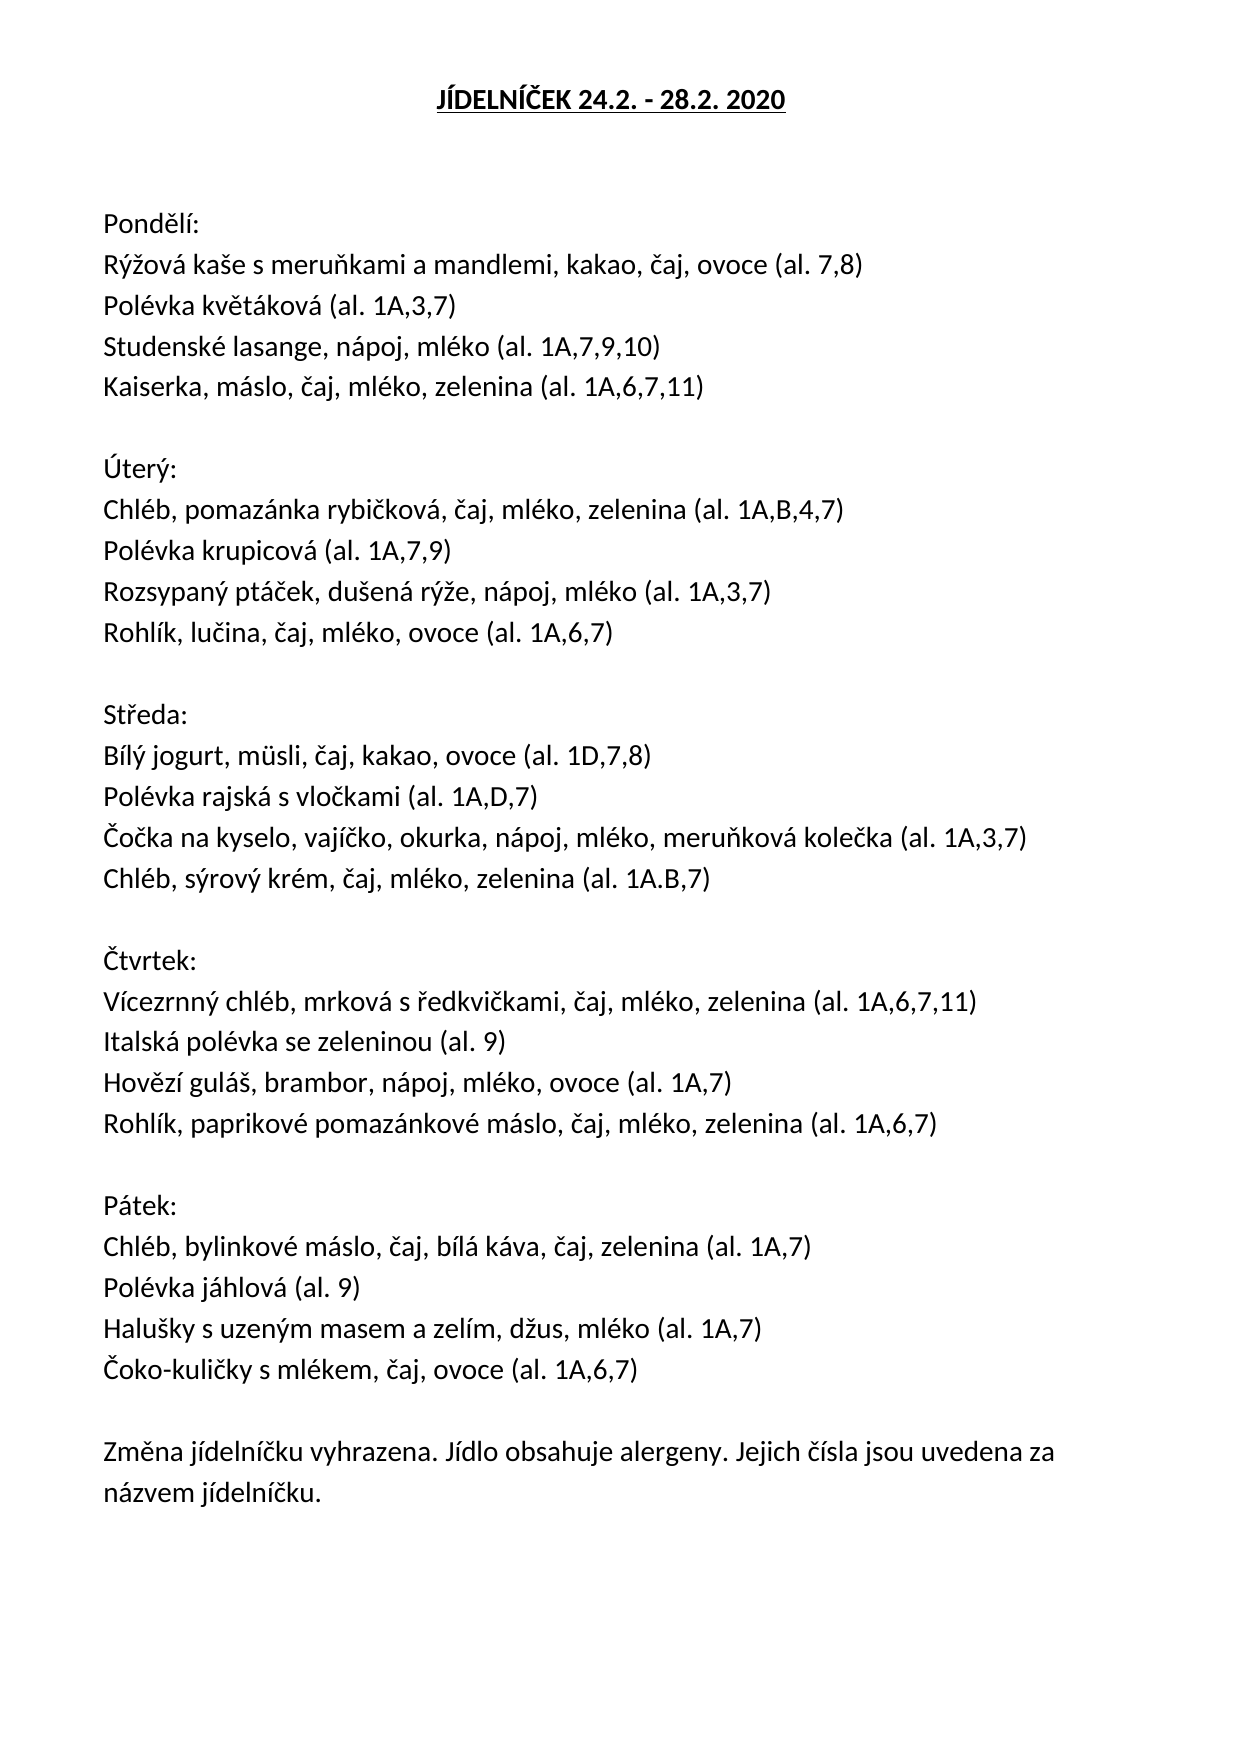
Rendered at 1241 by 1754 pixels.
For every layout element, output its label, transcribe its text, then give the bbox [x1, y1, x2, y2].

text Rohlík, lučina, čaj, mléko, ovoce (al. 1A,6,7) [103, 614, 1119, 650]
text Polévka rajská s vločkami (al. 1A,D,7) [103, 778, 1119, 813]
text Polévka jáhlová (al. 9) [103, 1269, 1119, 1305]
text Hovězí guláš, brambor, nápoj, mléko, ovoce (al. 1A,7) [103, 1064, 1119, 1100]
text Polévka květáková (al. 1A,3,7) [103, 287, 1119, 322]
text Pátek: [103, 1187, 1119, 1223]
text Rýžová kaše s meruňkami a mandlemi, kakao, čaj, ovoce (al. 7,8) [103, 246, 1119, 281]
text Změna jídelníčku vyhrazena. Jídlo obsahuje alergeny. Jejich čísla jsou uvedena za názvem jídelníčku. [103, 1433, 1119, 1509]
text Čoko-kuličky s mlékem, čaj, ovoce (al. 1A,6,7) [103, 1351, 1119, 1387]
text Rohlík, paprikové pomazánkové máslo, čaj, mléko, zelenina (al. 1A,6,7) [103, 1105, 1119, 1141]
text Kaiserka, máslo, čaj, mléko, zelenina (al. 1A,6,7,11) [103, 368, 1119, 404]
text Úterý: [103, 450, 1119, 486]
text Chléb, sýrový krém, čaj, mléko, zelenina (al. 1A.B,7) [103, 860, 1119, 895]
text Čočka na kyselo, vajíčko, okurka, nápoj, mléko, meruňková kolečka (al. 1A,3,7) [103, 819, 1119, 854]
text Vícezrnný chléb, mrková s ředkvičkami, čaj, mléko, zelenina (al. 1A,6,7,11) [103, 983, 1119, 1018]
text Pondělí: [103, 205, 1119, 240]
text Chléb, pomazánka rybičková, čaj, mléko, zelenina (al. 1A,B,4,7) [103, 491, 1119, 527]
text Studenské lasange, nápoj, mléko (al. 1A,7,9,10) [103, 328, 1119, 363]
text JÍDELNÍČEK 24.2. - 28.2. 2020 [103, 81, 1119, 117]
text Halušky s uzeným masem a zelím, džus, mléko (al. 1A,7) [103, 1310, 1119, 1346]
text Polévka krupicová (al. 1A,7,9) [103, 532, 1119, 568]
text Čtvrtek: [103, 942, 1119, 977]
text Italská polévka se zeleninou (al. 9) [103, 1023, 1119, 1059]
text Rozsypaný ptáček, dušená rýže, nápoj, mléko (al. 1A,3,7) [103, 573, 1119, 609]
text Středa: [103, 696, 1119, 732]
text Bílý jogurt, müsli, čaj, kakao, ovoce (al. 1D,7,8) [103, 737, 1119, 773]
text Chléb, bylinkové máslo, čaj, bílá káva, čaj, zelenina (al. 1A,7) [103, 1228, 1119, 1264]
